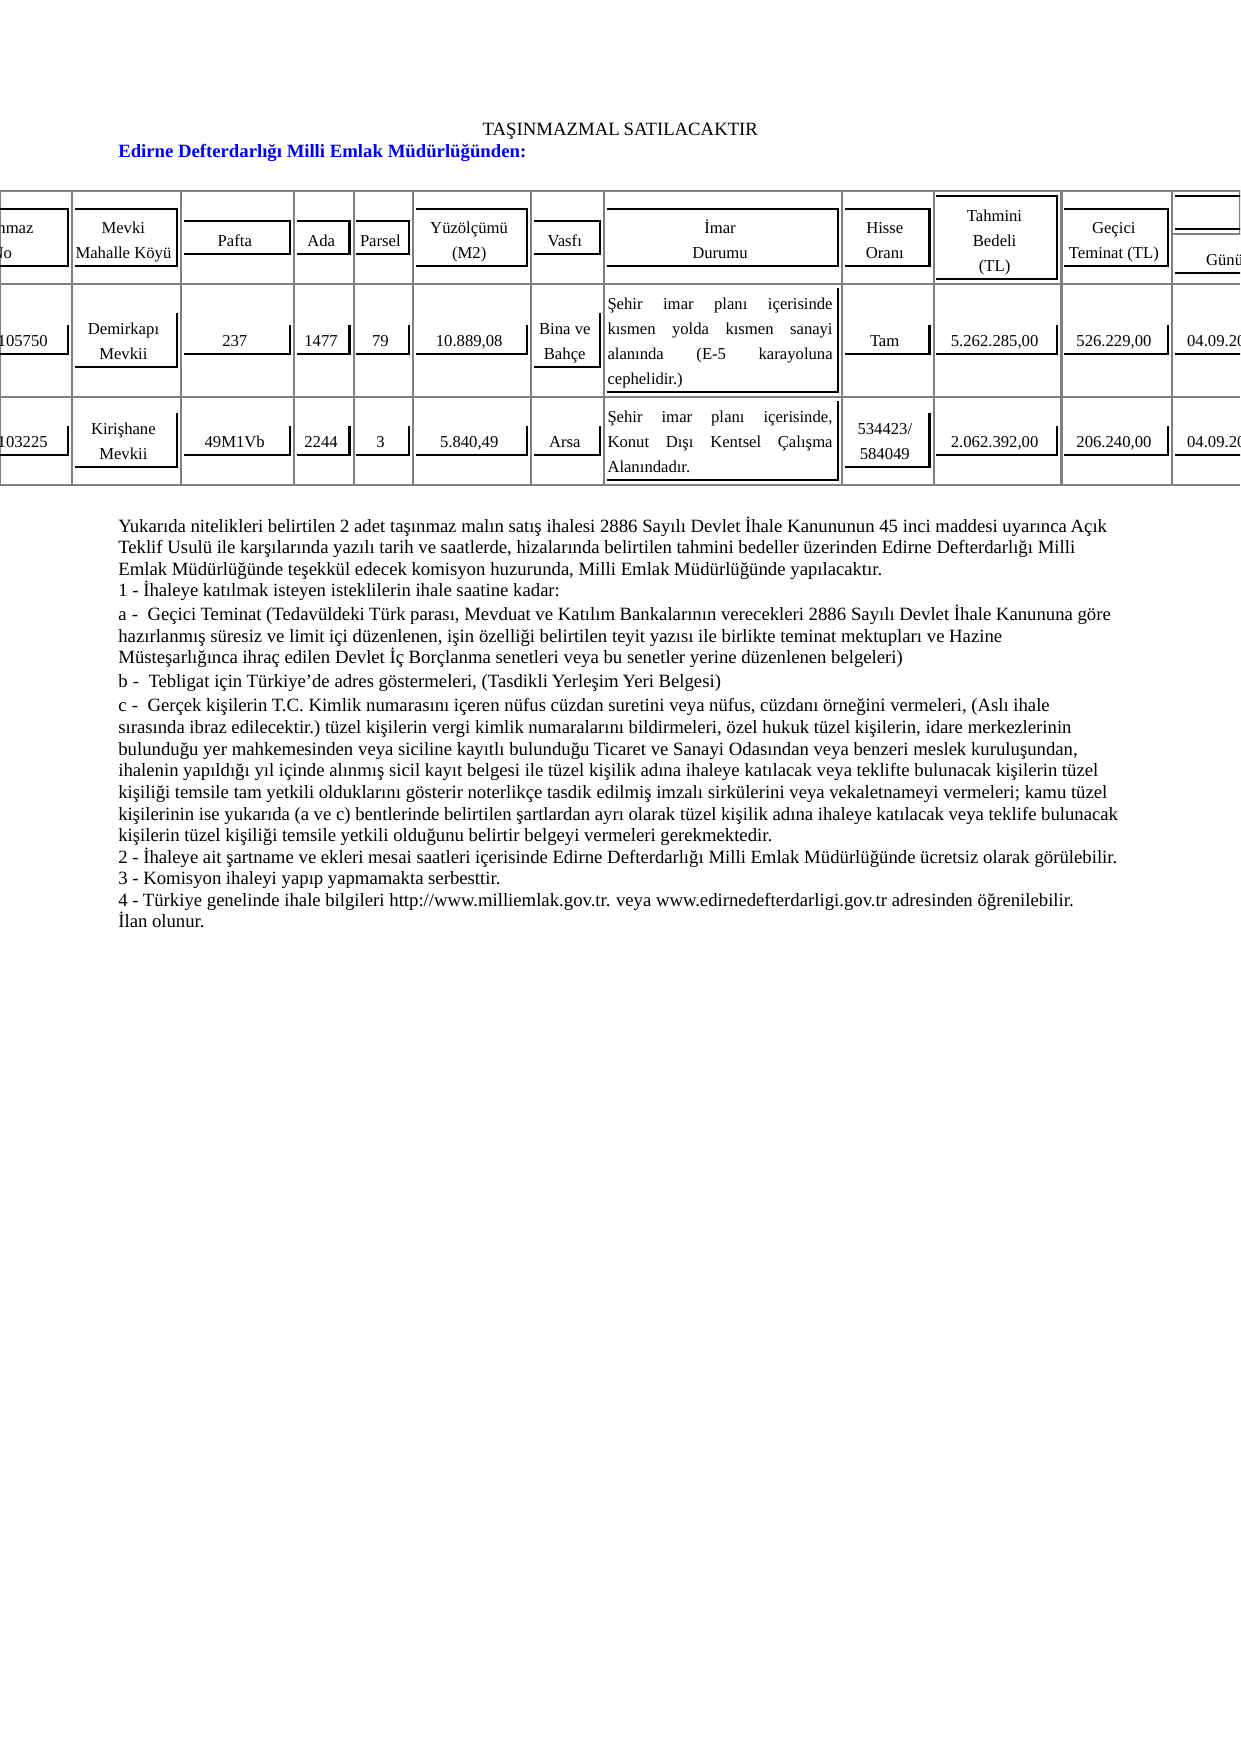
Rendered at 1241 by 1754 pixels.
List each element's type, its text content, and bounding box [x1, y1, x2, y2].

table_cell 2244 [295, 398, 353, 484]
table_cell Şehir imar planı içerisinde kısmen yolda kısmen sanayi alanında (E-5 karayoluna cephelidir.) [605, 285, 841, 396]
text 3 - Komisyon ihaleyi yapıp yapmamakta serbesttir. [118, 867, 1122, 889]
text 4 - Türkiye genelinde ihale bilgileri http://www.milliemlak.gov.tr. veya www.edirnedefterdarligi.gov.tr adresinden öğrenilebilir. [118, 889, 1122, 910]
table_header Yüzölçümü (M2) [414, 192, 530, 283]
table_cell 534423/ 584049 [843, 398, 933, 484]
table_cell Kirişhane Mevkii [73, 398, 180, 484]
table_cell Demirkapı Mevkii [73, 285, 180, 396]
table_cell Tam [843, 285, 933, 396]
table_header Parsel [355, 192, 412, 283]
table_cell Günü [1173, 235, 1240, 283]
table_cell 10.889,08 [414, 285, 530, 396]
text 1 - İhaleye katılmak isteyen isteklilerin ihale saatine kadar: [118, 579, 1122, 601]
table_cell 22010105750 [1, 285, 71, 396]
table_cell 5.262.285,00 [935, 285, 1060, 396]
table_cell 79 [355, 285, 412, 396]
table_cell 1477 [295, 285, 353, 396]
text c - Gerçek kişilerin T.C. Kimlik numarasını içeren nüfus cüzdan suretini veya nüfus, cüzdanı örneğini vermeleri, (Aslı ihale sırasında ibraz edilecektir.) tüzel kişilerin vergi kimlik numaralarını bildirmeleri, özel hukuk tüzel kişilerin, idare merkezlerinin bulunduğu yer mahkemesinden veya siciline kayıtlı bulunduğu Ticaret ve Sanayi Odasından veya benzeri meslek kuruluşundan, ihalenin yapıldığı yıl içinde alınmış sicil kayıt belgesi ile tüzel kişilik adına ihaleye katılacak veya teklifte bulunacak kişilerin tüzel kişiliği temsile tam yetkili olduklarını gösterir noterlikçe tasdik edilmiş imzalı sirkülerini veya vekaletnameyi vermeleri; kamu tüzel kişilerinin ise yukarıda (a ve c) bentlerinde belirtilen şartlardan ayrı olarak tüzel kişilik adına ihaleye katılacak veya teklife bulunacak kişilerin tüzel kişiliği temsile yetkili olduğunu belirtir belgeyi vermeleri gerekmektedir. [118, 692, 1122, 846]
table_cell 3 [355, 398, 412, 484]
text Edirne Defterdarlığı Milli Emlak Müdürlüğünden: [118, 140, 1122, 161]
table_header Tahmini Bedeli (TL) [935, 192, 1060, 283]
table_header Geçici Teminat (TL) [1063, 192, 1171, 283]
table_cell Bina ve Bahçe [532, 285, 603, 396]
table_header Taşınmaz No [1, 210, 67, 265]
table_header Mevki Mahalle Köyü [73, 192, 180, 283]
table_cell Arsa [532, 398, 603, 484]
text Yukarıda nitelikleri belirtilen 2 adet taşınmaz malın satış ihalesi 2886 Sayılı Devlet İhale Kanununun 45 inci maddesi uyarınca Açık Teklif Usulü ile karşılarında yazılı tarih ve saatlerde, hizalarında belirtilen tahmini bedeller üzerinden Edirne Defterdarlığı Milli Emlak Müdürlüğünde teşekkül edecek komisyon huzurunda, Milli Emlak Müdürlüğünde yapılacaktır. [118, 514, 1122, 579]
table_cell 2.062.392,00 [935, 398, 1060, 484]
table_cell 04.09.2013 [1173, 285, 1240, 396]
text TAŞINMAZMAL SATILACAKTIR [118, 118, 1122, 140]
text a - Geçici Teminat (Tedavüldeki Türk parası, Mevduat ve Katılım Bankalarının verecekleri 2886 Sayılı Devlet İhale Kanununa göre hazırlanmış süresiz ve limit içi düzenlenen, işin özelliği belirtilen teyit yazısı ile birlikte teminat mektupları ve Hazine Müsteşarlığınca ihraç edilen Devlet İç Borçlanma senetleri veya bu senetler yerine düzenlenen belgeleri) [118, 601, 1122, 668]
table_header Pafta [182, 192, 293, 283]
table_cell Şehir imar planı içerisinde, Konut Dışı Kentsel Çalışma Alanındadır. [605, 398, 841, 484]
table_header Vasfı [532, 192, 603, 283]
table_header Ada [295, 192, 353, 283]
table_cell 237 [182, 285, 293, 396]
text 2 - İhaleye ait şartname ve ekleri mesai saatleri içerisinde Edirne Defterdarlığı Milli Emlak Müdürlüğünde ücretsiz olarak görülebilir. [118, 846, 1122, 867]
table_cell 04.09.2013 [1173, 398, 1240, 484]
table_header Taşınmaz No [1, 192, 71, 283]
table_header Hisse Oranı [843, 192, 933, 283]
table_cell 5.840,49 [414, 398, 530, 484]
text İlan olunur. [118, 910, 1122, 932]
table_cell 49M1Vb [182, 398, 293, 484]
text b - Tebligat için Türkiye’de adres göstermeleri, (Tasdikli Yerleşim Yeri Belgesi) [118, 668, 1122, 692]
table_cell 206.240,00 [1063, 398, 1171, 484]
table_header İhale [1173, 192, 1239, 233]
table_cell 22010103225 [1, 398, 71, 484]
table_cell 526.229,00 [1063, 285, 1171, 396]
table_header İmar Durumu [605, 192, 841, 283]
